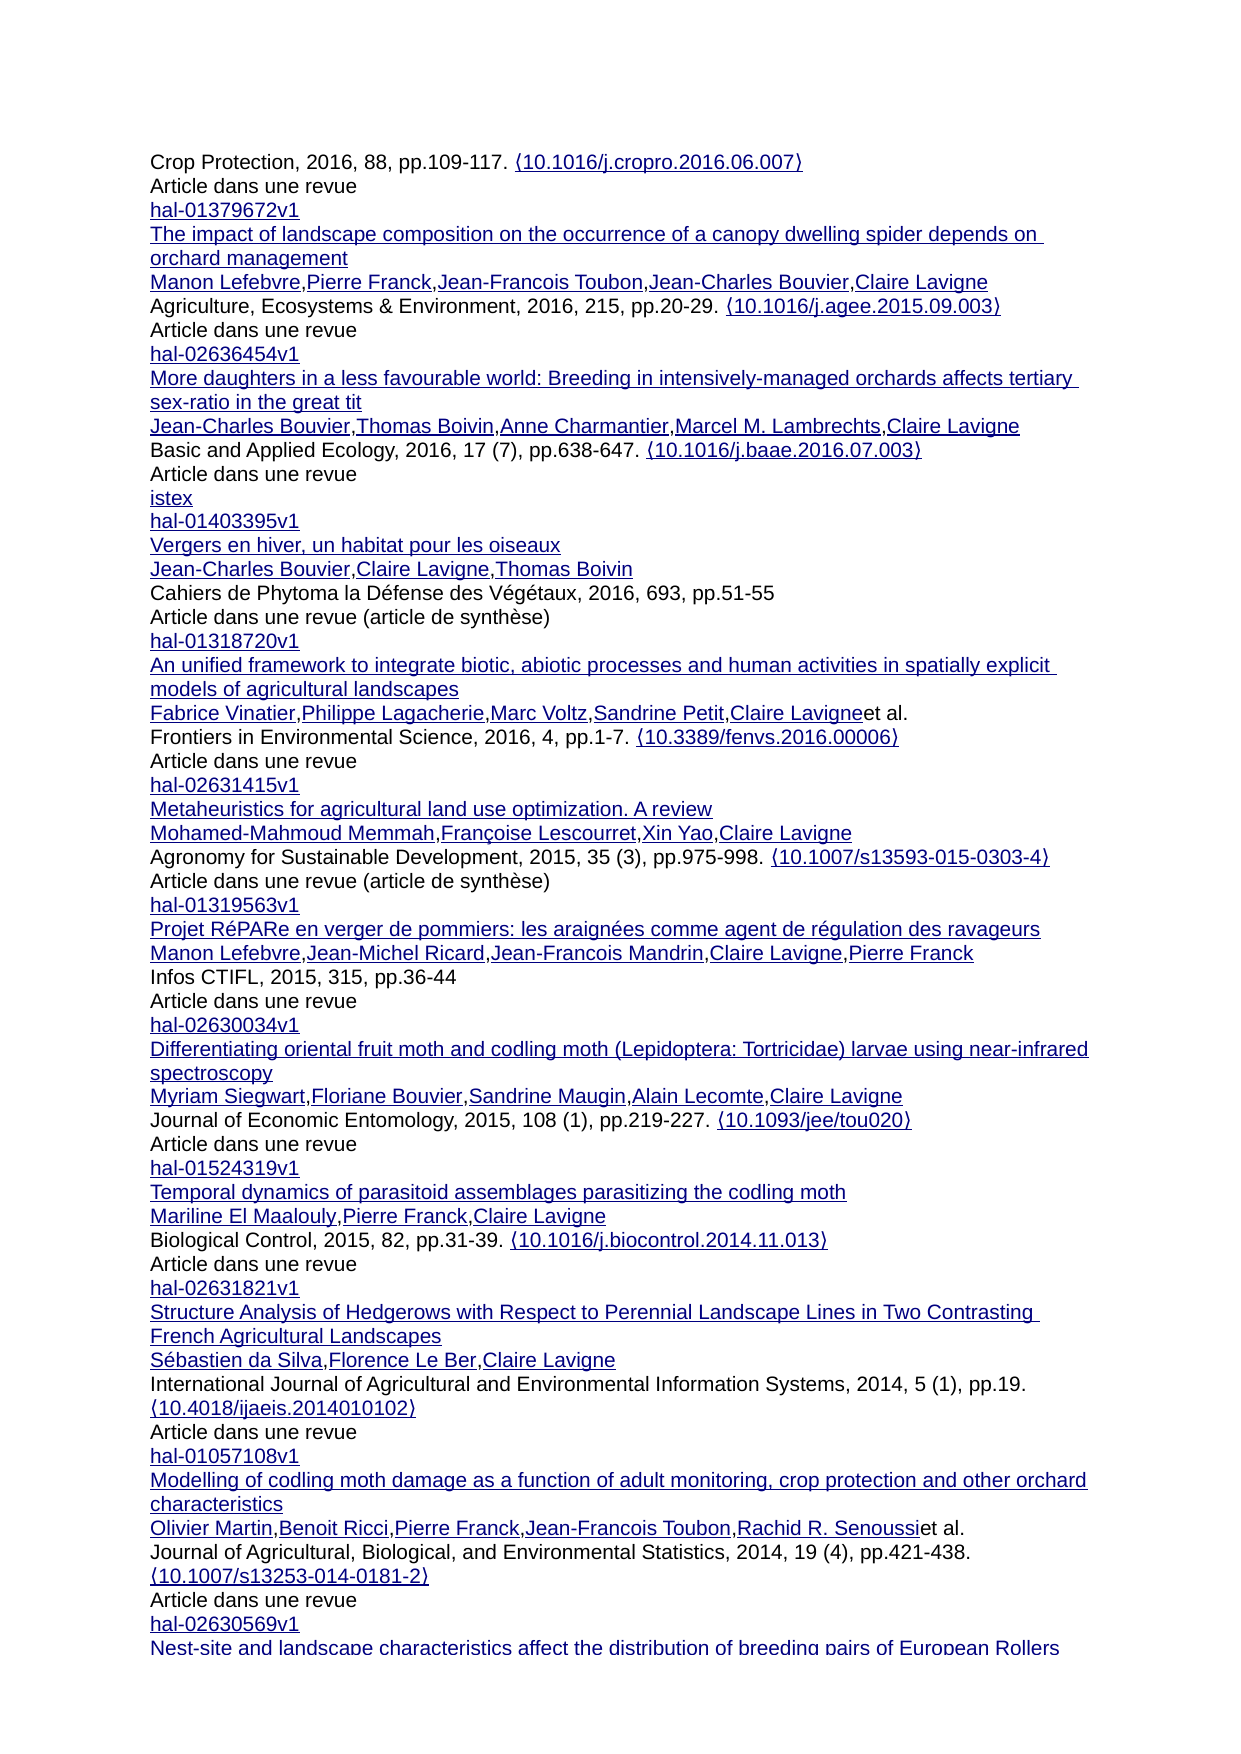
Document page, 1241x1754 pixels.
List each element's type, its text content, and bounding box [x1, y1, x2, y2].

table_cell Differentiating oriental fruit moth and codling moth (Lepidoptera: Tortricidae) larvae using near-infrared spectroscopy Myriam Siegwart,Floriane Bouvier,Sandrine Maugin,Alain Lecomte,Claire Lavigne Journal of Economic Entomology, 2015, 108 (1), pp.219-227. ⟨10.1093/jee/tou020⟩ Article dans une revue hal-01524319v1 [150, 1036, 1090, 1180]
table_cell Modelling of codling moth damage as a function of adult monitoring, crop protection and other orchard characteristics Olivier Martin,Benoit Ricci,Pierre Franck,Jean-Francois Toubon,Rachid R. Senoussiet al. Journal of Agricultural, Biological, and Environmental Statistics, 2014, 19 (4), pp.421-438. ⟨10.1007/s13253-014-0181-2⟩ Article dans une revue hal-02630569v1 [150, 1468, 1090, 1635]
table_cell Temporal dynamics of parasitoid assemblages parasitizing the codling moth Mariline El Maalouly,Pierre Franck,Claire Lavigne Biological Control, 2015, 82, pp.31-39. ⟨10.1016/j.biocontrol.2014.11.013⟩ Article dans une revue hal-02631821v1 [150, 1180, 1090, 1300]
table_cell More daughters in a less favourable world: Breeding in intensively-managed orchards affects tertiary sex-ratio in the great tit Jean-Charles Bouvier,Thomas Boivin,Anne Charmantier,Marcel M. Lambrechts,Claire Lavigne Basic and Applied Ecology, 2016, 17 (7), pp.638-647. ⟨10.1016/j.baae.2016.07.003⟩ Article dans une revue istex hal-01403395v1 [150, 366, 1090, 533]
table_cell Structure Analysis of Hedgerows with Respect to Perennial Landscape Lines in Two Contrasting French Agricultural Landscapes Sébastien da Silva,Florence Le Ber,Claire Lavigne International Journal of Agricultural and Environmental Information Systems, 2014, 5 (1), pp.19. ⟨10.4018/ijaeis.2014010102⟩ Article dans une revue hal-01057108v1 [150, 1300, 1090, 1468]
table_cell Vergers en hiver, un habitat pour les oiseaux Jean-Charles Bouvier,Claire Lavigne,Thomas Boivin Cahiers de Phytoma la Défense des Végétaux, 2016, 693, pp.51-55 Article dans une revue (article de synthèse) hal-01318720v1 [150, 533, 1090, 653]
table_cell Crop Protection, 2016, 88, pp.109-117. ⟨10.1016/j.cropro.2016.06.007⟩ Article dans une revue hal-01379672v1 [150, 150, 1090, 222]
table_cell Nest-site and landscape characteristics affect the distribution of breeding pairs of European Rollers [150, 1635, 1090, 1655]
table_cell Projet RéPARe en verger de pommiers: les araignées comme agent de régulation des ravageurs Manon Lefebvre,Jean-Michel Ricard,Jean-Francois Mandrin,Claire Lavigne,Pierre Franck Infos CTIFL, 2015, 315, pp.36-44 Article dans une revue hal-02630034v1 [150, 917, 1090, 1036]
table_cell An unified framework to integrate biotic, abiotic processes and human activities in spatially explicit models of agricultural landscapes Fabrice Vinatier,Philippe Lagacherie,Marc Voltz,Sandrine Petit,Claire Lavigneet al. Frontiers in Environmental Science, 2016, 4, pp.1-7. ⟨10.3389/fenvs.2016.00006⟩ Article dans une revue hal-02631415v1 [150, 653, 1090, 797]
table_cell Metaheuristics for agricultural land use optimization. A review Mohamed-Mahmoud Memmah,Françoise Lescourret,Xin Yao,Claire Lavigne Agronomy for Sustainable Development, 2015, 35 (3), pp.975-998. ⟨10.1007/s13593-015-0303-4⟩ Article dans une revue (article de synthèse) hal-01319563v1 [150, 797, 1090, 917]
table_cell The impact of landscape composition on the occurrence of a canopy dwelling spider depends on orchard management Manon Lefebvre,Pierre Franck,Jean-Francois Toubon,Jean-Charles Bouvier,Claire Lavigne Agriculture, Ecosystems & Environment, 2016, 215, pp.20-29. ⟨10.1016/j.agee.2015.09.003⟩ Article dans une revue hal-02636454v1 [150, 222, 1090, 366]
